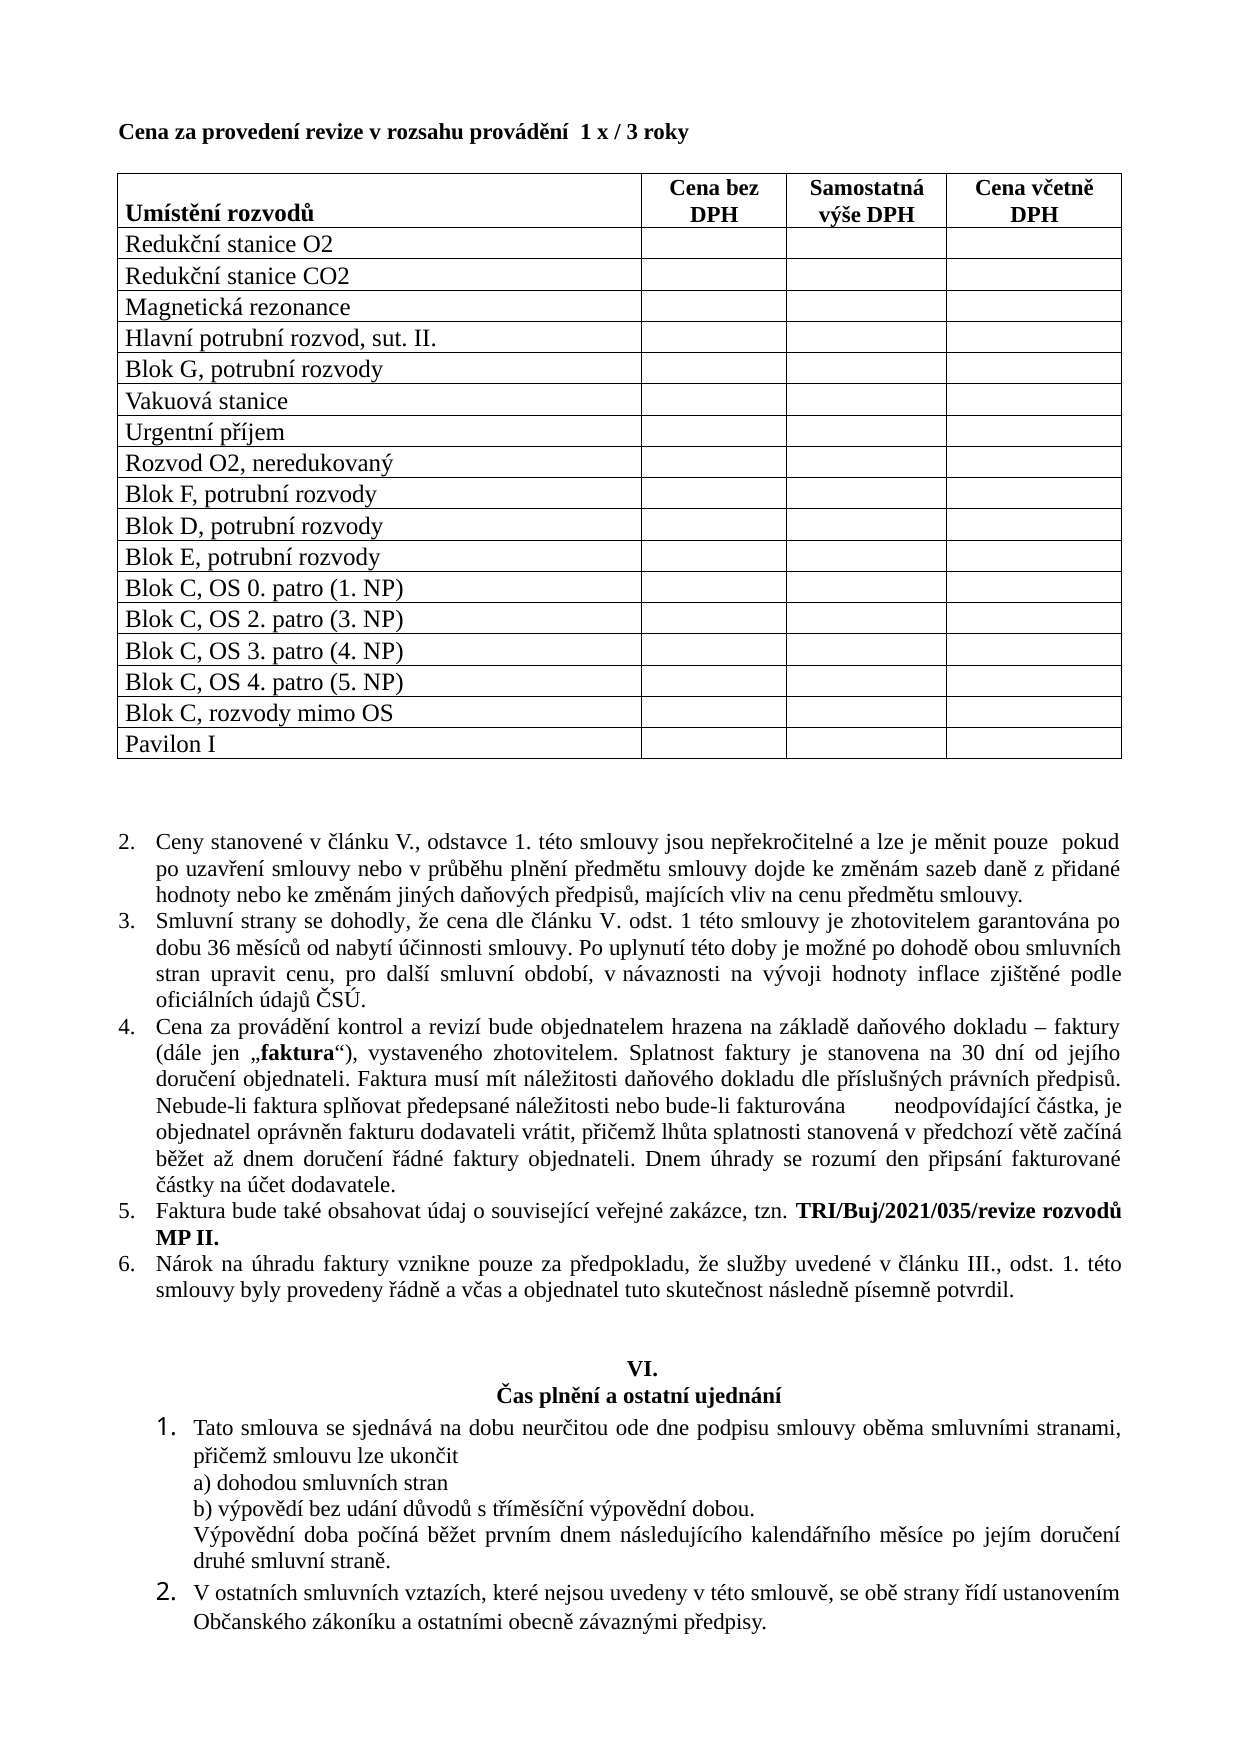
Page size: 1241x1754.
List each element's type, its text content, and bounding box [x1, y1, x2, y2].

table_cell [787, 541, 946, 571]
table_cell Blok C, OS 2. patro (3. NP) [118, 603, 641, 633]
table_cell Redukční stanice CO2 [118, 259, 641, 289]
table_cell [787, 603, 946, 633]
table_cell [642, 416, 786, 446]
table_cell [947, 728, 1121, 758]
list Ceny stanovené v článku V., odstavce 1. této smlouvy jsou nepřekročitelné a lze je měnit pouze pokud po uzavření smlouvy nebo v průběhu plnění předmětu smlouvy dojde ke změnám sazeb daně z přidané hodnoty nebo ke změnám jiných daňových předpisů, majících vliv na cenu předmětu smlouvy. [118, 828, 1122, 907]
table_cell [947, 228, 1121, 258]
table_cell Blok D, potrubní rozvody [118, 509, 641, 539]
table_header Umístění rozvodů [118, 174, 641, 227]
table_cell Blok E, potrubní rozvody [118, 541, 641, 571]
table_cell [642, 634, 786, 664]
text VI. [162, 1355, 1122, 1382]
table_cell [947, 291, 1121, 321]
list Smluvní strany se dohodly, že cena dle článku V. odst. 1 této smlouvy je zhotovitelem garantována po dobu 36 měsíců od nabytí účinnosti smlouvy. Po uplynutí této doby je možné po dohodě obou smluvních stran upravit cenu, pro další smluvní období, v návaznosti na vývoji hodnoty inflace zjištěné podle oficiálních údajů ČSÚ. [118, 907, 1122, 1013]
table_cell [642, 603, 786, 633]
table_cell [787, 634, 946, 664]
table_cell [787, 666, 946, 696]
text Výpovědní doba počíná běžet prvním dnem následujícího kalendářního měsíce po jejím doručení druhé smluvní straně. [193, 1521, 1122, 1574]
text b) výpovědí bez udání důvodů s tříměsíční výpovědní dobou. [193, 1495, 1122, 1521]
table_cell Vakuová stanice [118, 384, 641, 414]
table_cell [642, 572, 786, 602]
list Nárok na úhradu faktury vznikne pouze za předpokladu, že služby uvedené v článku III., odst. 1. této smlouvy byly provedeny řádně a včas a objednatel tuto skutečnost následně písemně potvrdil. [118, 1250, 1122, 1303]
text a) dohodou smluvních stran [193, 1468, 1122, 1495]
table_cell [787, 697, 946, 727]
table_cell Blok C, OS 0. patro (1. NP) [118, 572, 641, 602]
table_cell [787, 322, 946, 352]
table_cell Blok F, potrubní rozvody [118, 478, 641, 508]
list Tato smlouva se sjednává na dobu neurčitou ode dne podpisu smlouvy oběma smluvními stranami, přičemž smlouvu lze ukončit [156, 1408, 1122, 1468]
table_cell Pavilon I [118, 728, 641, 758]
table_cell [642, 666, 786, 696]
table_cell [947, 353, 1121, 383]
table_cell [787, 728, 946, 758]
list V ostatních smluvních vztazích, které nejsou uvedeny v této smlouvě, se obě strany řídí ustanovením Občanského zákoníku a ostatními obecně závaznými předpisy. [156, 1574, 1122, 1634]
text Cena za provedení revize v rozsahu provádění 1 x / 3 roky [118, 118, 1122, 144]
table_header Samostatná výše DPH [787, 174, 946, 227]
table_cell [947, 759, 1122, 789]
table_cell [947, 322, 1121, 352]
table_cell [118, 759, 641, 789]
table_cell [787, 509, 946, 539]
table_cell [787, 384, 946, 414]
table_header Cena bez DPH [642, 174, 786, 227]
table_cell [642, 259, 786, 289]
table_cell [787, 291, 946, 321]
table_cell Magnetická rezonance [118, 291, 641, 321]
table_cell [787, 228, 946, 258]
table_cell [642, 384, 786, 414]
table_cell [947, 416, 1121, 446]
table_cell [642, 353, 786, 383]
table_cell Hlavní potrubní rozvod, sut. II. [118, 322, 641, 352]
table_cell [642, 228, 786, 258]
table_cell [642, 291, 786, 321]
table_cell [642, 478, 786, 508]
table_cell [787, 478, 946, 508]
table_cell [642, 509, 786, 539]
table_cell [787, 416, 946, 446]
table_header Cena včetně DPH [947, 174, 1121, 227]
table_cell [947, 634, 1121, 664]
table_cell Rozvod O2, neredukovaný [118, 447, 641, 477]
table_cell [947, 603, 1121, 633]
table_cell [642, 541, 786, 571]
text Čas plnění a ostatní ujednání [156, 1382, 1122, 1408]
table_cell [947, 447, 1121, 477]
table_cell [641, 759, 787, 789]
table_cell [947, 697, 1121, 727]
table_cell [787, 572, 946, 602]
table_cell [642, 728, 786, 758]
table_cell [947, 478, 1121, 508]
list Faktura bude také obsahovat údaj o související veřejné zakázce, tzn. TRI/Buj/2021/035/revize rozvodů MP II. [118, 1197, 1122, 1250]
table_cell [947, 259, 1121, 289]
table_cell [947, 541, 1121, 571]
table_cell [787, 259, 946, 289]
table_cell Blok C, OS 4. patro (5. NP) [118, 666, 641, 696]
table_cell Redukční stanice O2 [118, 228, 641, 258]
table_cell [787, 759, 947, 789]
table_cell [947, 666, 1121, 696]
table_cell [642, 447, 786, 477]
table_cell [642, 322, 786, 352]
table_cell [947, 509, 1121, 539]
table_cell Blok G, potrubní rozvody [118, 353, 641, 383]
table_cell [787, 353, 946, 383]
table_cell Blok C, rozvody mimo OS [118, 697, 641, 727]
table_cell Urgentní příjem [118, 416, 641, 446]
table_cell [947, 384, 1121, 414]
list Cena za provádění kontrol a revizí bude objednatelem hrazena na základě daňového dokladu – faktury (dále jen „faktura“), vystaveného zhotovitelem. Splatnost faktury je stanovena na 30 dní od jejího doručení objednateli. Faktura musí mít náležitosti daňového dokladu dle příslušných právních předpisů. Nebude-li faktura splňovat předepsané náležitosti nebo bude-li fakturována neodpovídající částka, je objednatel oprávněn fakturu dodavateli vrátit, přičemž lhůta splatnosti stanovená v předchozí větě začíná běžet až dnem doručení řádné faktury objednateli. Dnem úhrady se rozumí den připsání fakturované částky na účet dodavatele. [118, 1013, 1122, 1197]
table_cell [947, 572, 1121, 602]
table_cell [787, 447, 946, 477]
table_cell Blok C, OS 3. patro (4. NP) [118, 634, 641, 664]
table_cell [642, 697, 786, 727]
